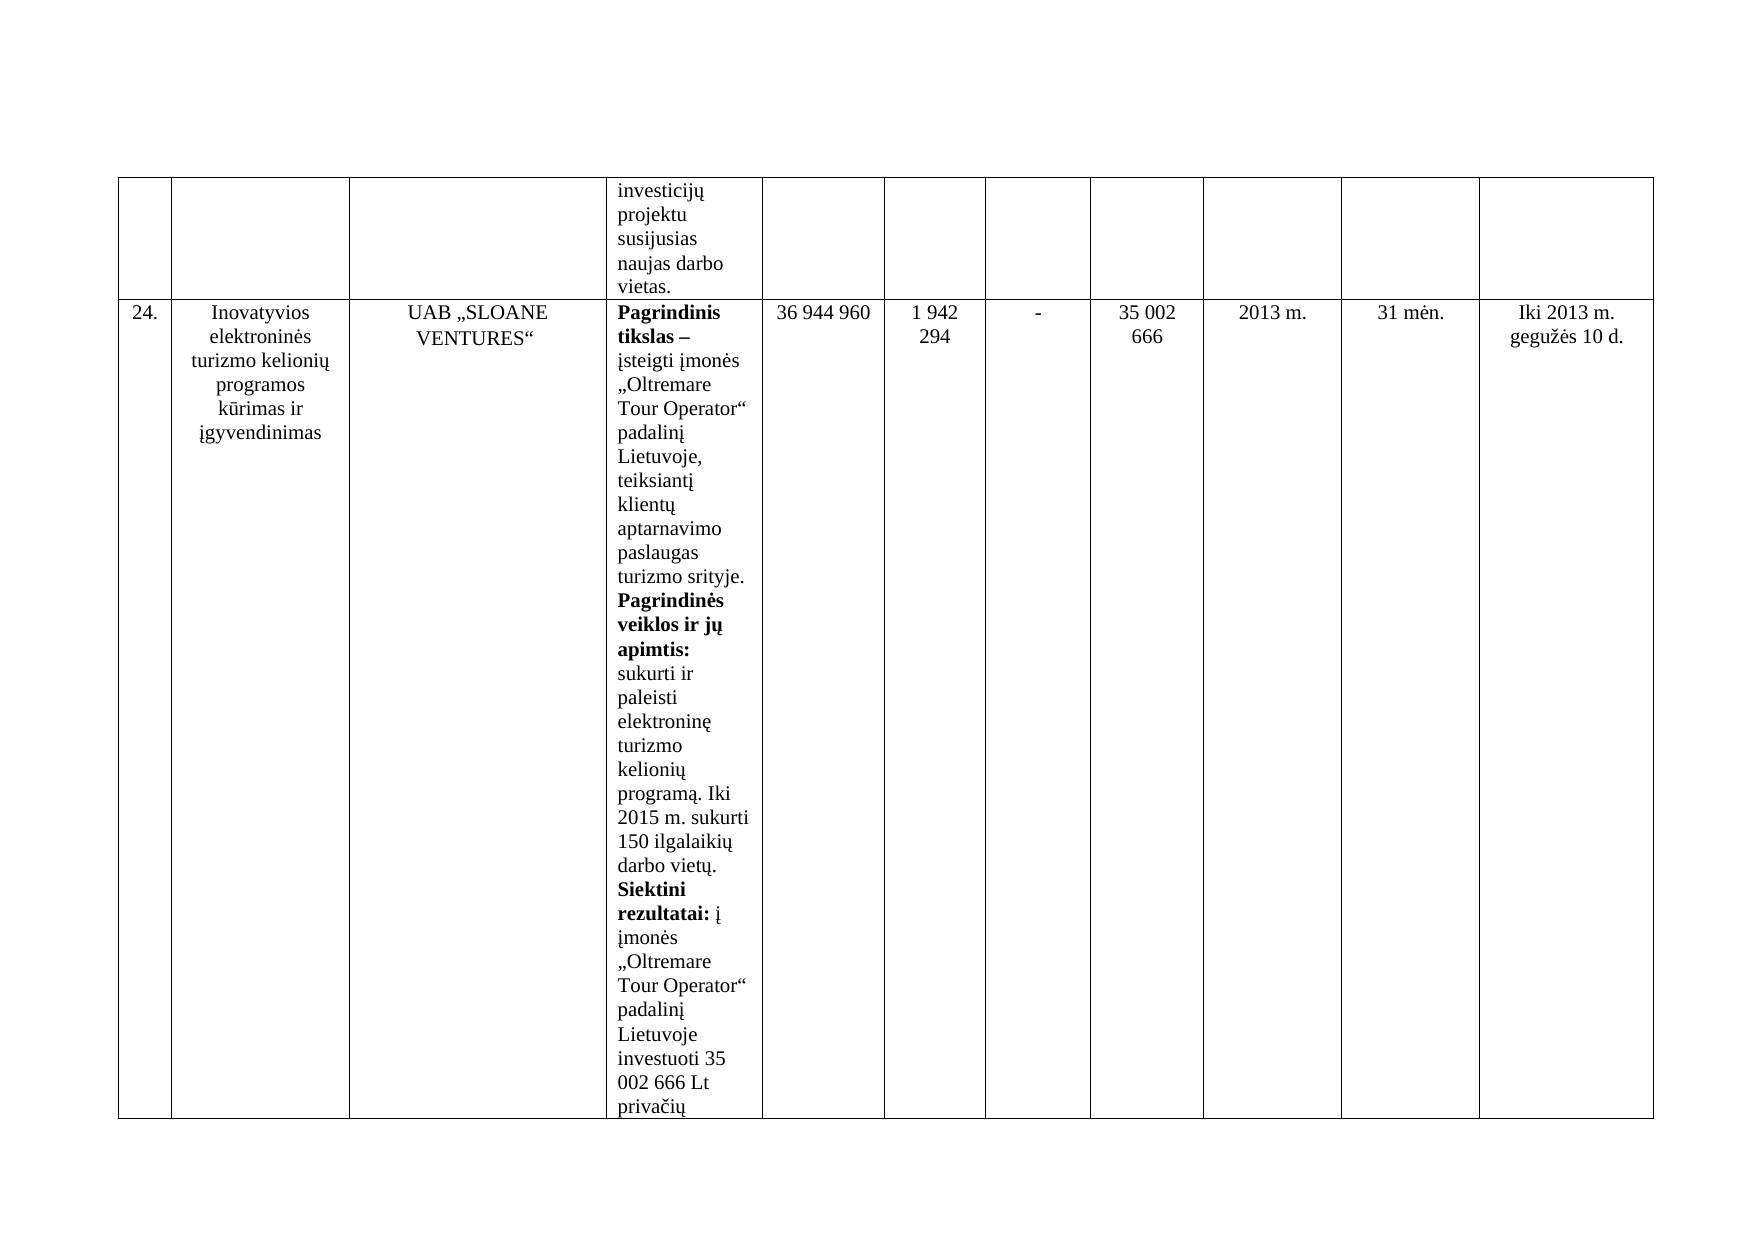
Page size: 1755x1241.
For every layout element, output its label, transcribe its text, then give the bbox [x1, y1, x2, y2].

table_cell Inovatyvios elektroninės turizmo kelionių programos kūrimas ir įgyvendinimas [172, 300, 349, 1118]
table_cell [885, 178, 985, 298]
table_cell [172, 178, 349, 298]
table_cell [763, 178, 884, 298]
table_cell 1 942 294 [885, 300, 985, 1118]
table_cell 24. [119, 300, 171, 1118]
table_cell [1204, 178, 1341, 298]
table_cell [1342, 178, 1479, 298]
table_cell - [986, 178, 1090, 298]
table_cell Pagrindinis tikslas – įsteigti įmonės „Oltremare Tour Operator“ padalinį Lietuvoje, teiksiantį klientų aptarnavimo paslaugas turizmo srityje. Pagrindinės veiklos ir jų apimtis: sukurti ir paleisti elektroninę turizmo kelionių programą. Iki 2015 m. sukurti 150 ilgalaikių darbo vietų. Siektini rezultatai: į įmonės „Oltremare Tour Operator“ padalinį Lietuvoje investuoti 35 002 666 Lt privačių [607, 300, 762, 1118]
table_cell [1480, 178, 1653, 298]
table_cell [350, 178, 606, 298]
table_cell 36 944 960 [763, 300, 884, 1118]
table_cell - [986, 300, 1090, 1118]
table_cell [1091, 178, 1203, 298]
table_cell Iki 2013 m. gegužės 10 d. [1480, 300, 1653, 1118]
table_cell [119, 178, 171, 298]
table_cell 35 002 666 [1091, 300, 1203, 1118]
table_cell 2013 m. [1204, 300, 1341, 1118]
table_cell investicijų projektu susijusias naujas darbo vietas. [607, 178, 762, 298]
table_cell UAB „SLOANE VENTURES“ [350, 300, 606, 1118]
table_cell 31 mėn. [1342, 300, 1479, 1118]
